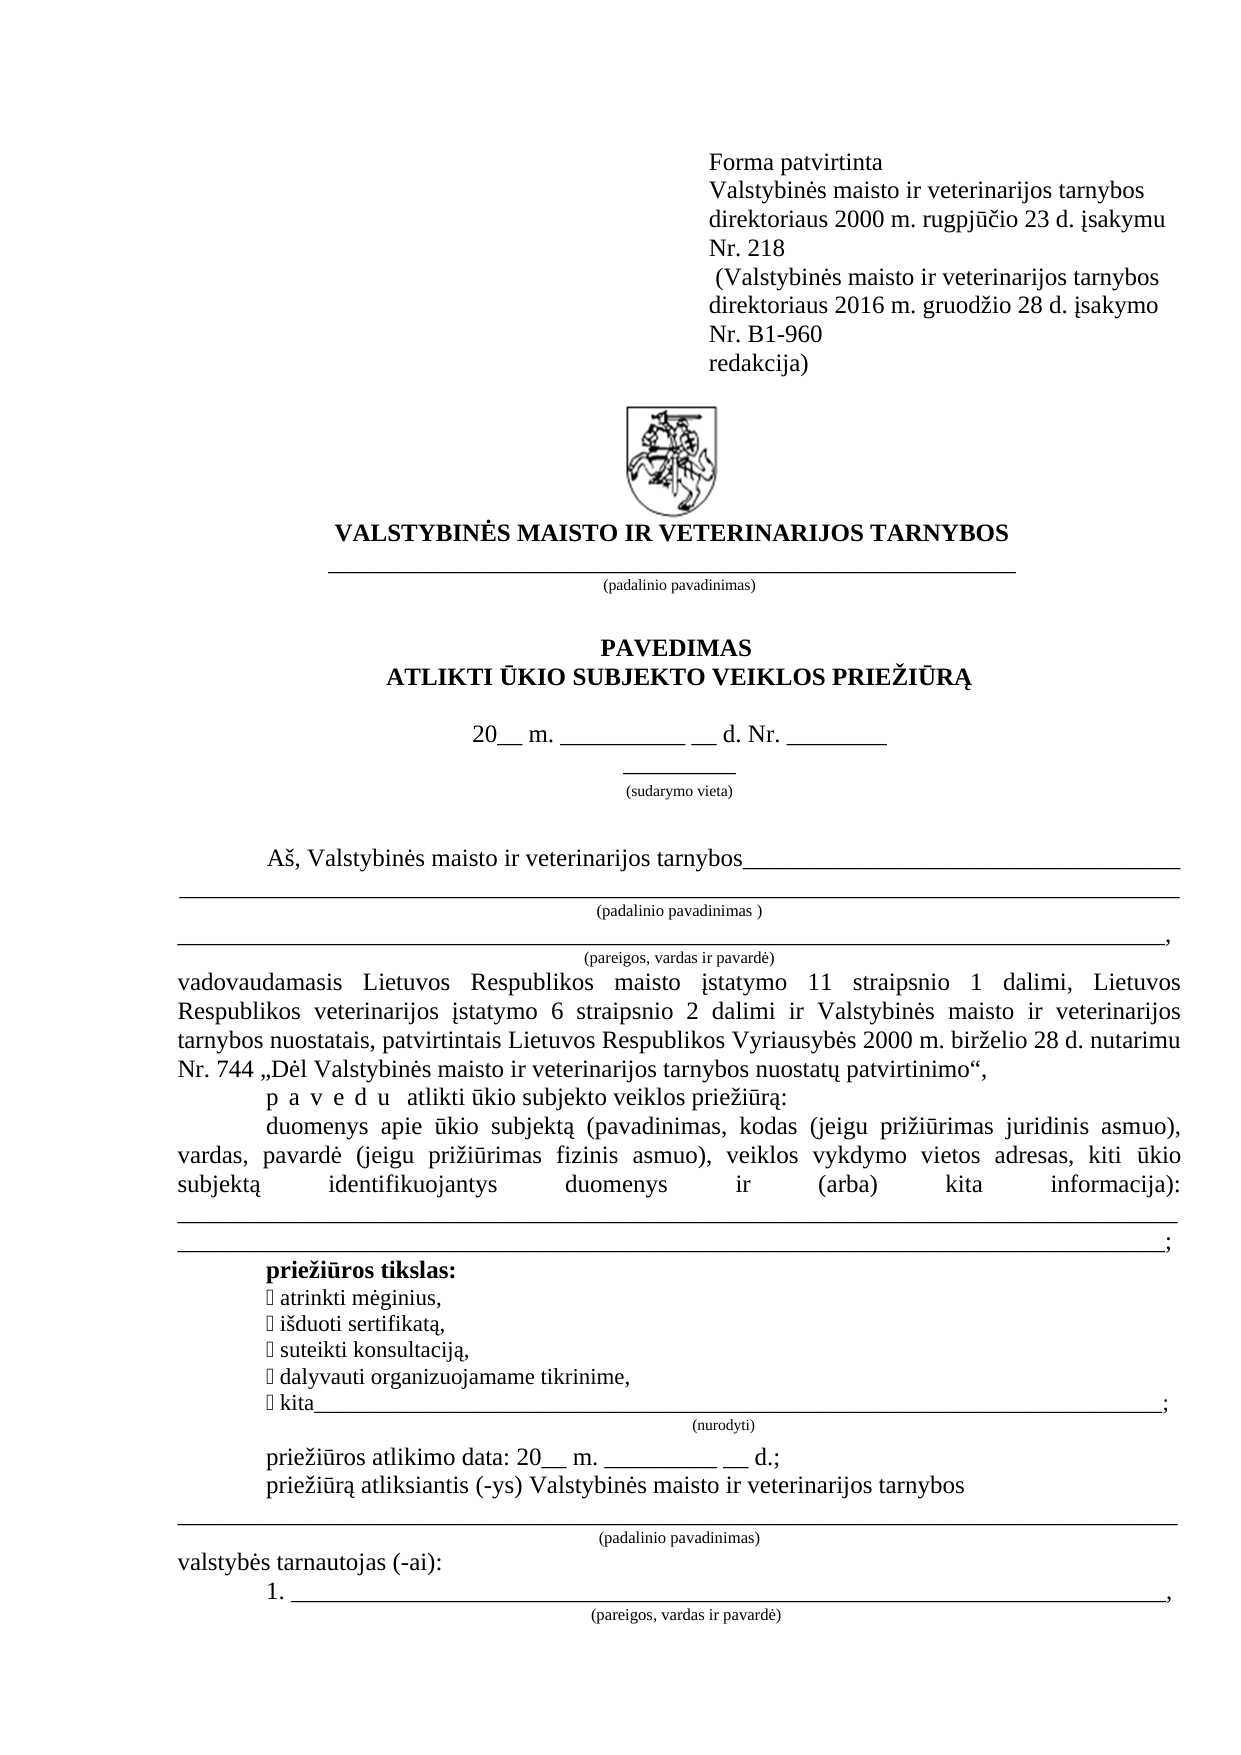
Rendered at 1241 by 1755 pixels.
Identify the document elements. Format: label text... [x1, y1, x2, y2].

text PAVEDIMAS [177, 633, 1181, 662]
text 1. ______________________________________________________________________, [177, 1576, 1181, 1605]
text priežiūros tikslas: [177, 1255, 1181, 1284]
text (pareigos, vardas ir pavardė) [177, 948, 1181, 967]
text (Valstybinės maisto ir veterinarijos tarnybos direktoriaus 2016 m. gruodžio 28 d. įsakymo Nr. B1-960 [709, 262, 1181, 348]
text (nurodyti) [177, 1416, 1181, 1442]
text  dalyvauti organizuojamame tikrinime, [177, 1363, 1181, 1389]
text (sudarymo vieta) [177, 781, 1181, 810]
text (padalinio pavadinimas) [177, 576, 1181, 604]
text VALSTYBINĖS MAISTO IR VETERINARIJOS TARNYBOS _______________________________________________________ [162, 518, 1181, 576]
text  atrinkti mėginius, [177, 1284, 1181, 1310]
text priežiūrą atliksiantis (-ys) Valstybinės maisto ir veterinarijos tarnybos ________________________________________________________________________________ [177, 1471, 1181, 1528]
text vadovaudamasis Lietuvos Respublikos maisto įstatymo 11 straipsnio 1 dalimi, Lietuvos Respublikos veterinarijos įstatymo 6 straipsnio 2 dalimi ir Valstybinės maisto ir veterinarijos tarnybos nuostatais, patvirtintais Lietuvos Respublikos Vyriausybės 2000 m. birželio 28 d. nutarimu Nr. 744 „Dėl Valstybinės maisto ir veterinarijos tarnybos nuostatų patvirtinimo“, [177, 967, 1181, 1082]
text ATLIKTI ŪKIO SUBJEKTO VEIKLOS PRIEŽIŪRĄ [177, 662, 1181, 691]
text Valstybinės maisto ir veterinarijos tarnybos direktoriaus 2000 m. rugpjūčio 23 d. įsakymu Nr. 218 [709, 176, 1181, 262]
text (padalinio pavadinimas) [177, 1528, 1181, 1547]
text redakcija) [709, 348, 1181, 377]
text (pareigos, vardas ir pavardė) [177, 1605, 1181, 1624]
text pavedu atlikti ūkio subjekto veiklos priežiūrą: [177, 1082, 1181, 1111]
text  kita__________________________________________________________________________; [177, 1389, 1181, 1416]
text 20__ m. __________ __ d. Nr. ________ [177, 719, 1181, 748]
text  išduoti sertifikatą, [177, 1310, 1181, 1336]
text _______________________________________________________________________________, [177, 919, 1181, 948]
text _________ [177, 748, 1181, 777]
text Aš, Valstybinės maisto ir veterinarijos tarnybos___________________________________ ________________________________________________________________________________ (padalinio pavadinimas ) [177, 843, 1181, 919]
text valstybės tarnautojas (-ai): [177, 1547, 1181, 1576]
text priežiūros atlikimo data: 20__ m. _________ __ d.; [177, 1442, 1181, 1471]
text Forma patvirtinta [709, 147, 1181, 176]
text duomenys apie ūkio subjektą (pavadinimas, kodas (jeigu prižiūrimas juridinis asmuo), vardas, pavardė (jeigu prižiūrimas fizinis asmuo), veiklos vykdymo vietos adresas, kiti ūkio subjektą identifikuojantys duomenys ir (arba) kita informacija): _______________________________________________________________________________________________________________________________________________________________; [177, 1111, 1181, 1255]
text  suteikti konsultaciją, [177, 1336, 1181, 1363]
